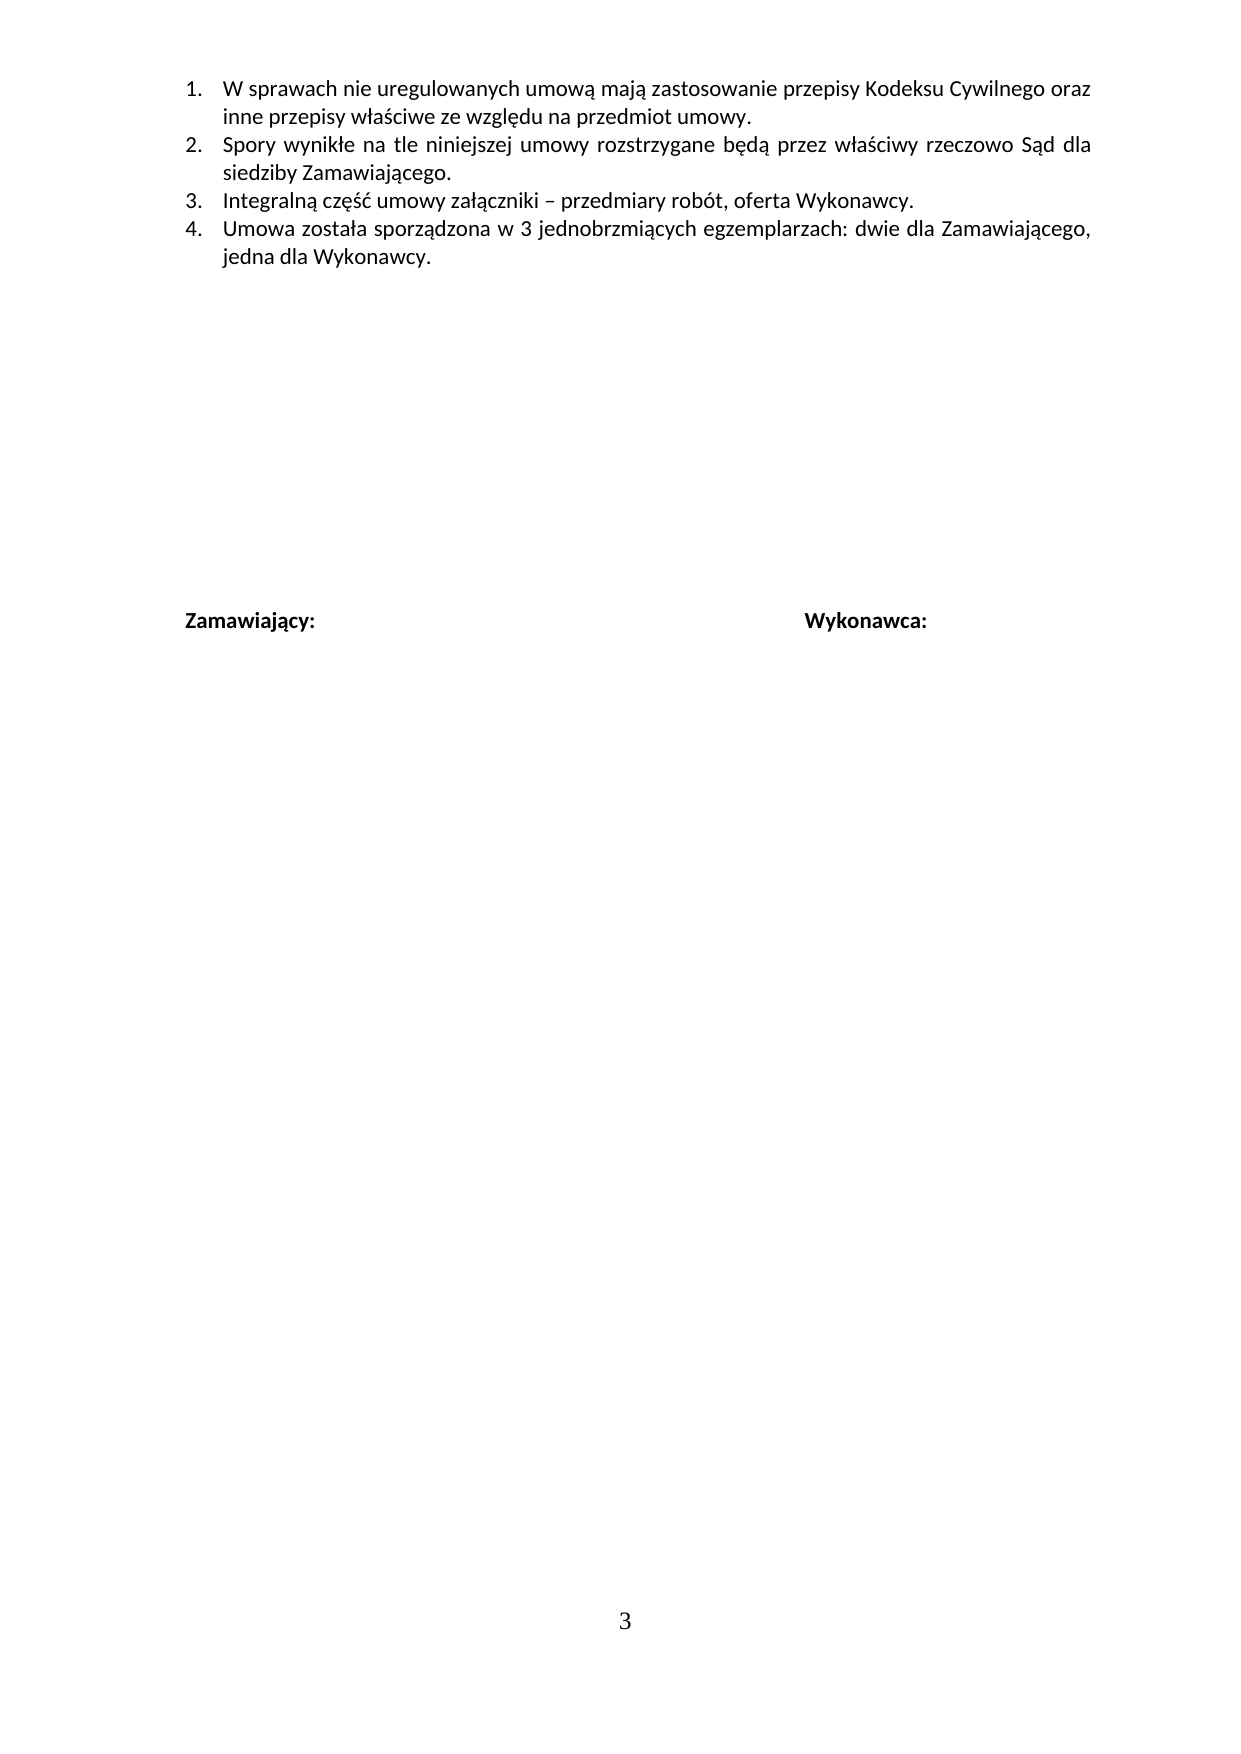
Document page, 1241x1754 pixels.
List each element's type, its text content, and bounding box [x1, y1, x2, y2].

list W sprawach nie uregulowanych umową mają zastosowanie przepisy Kodeksu Cywilnego oraz inne przepisy właściwe ze względu na przedmiot umowy. [185, 74, 1093, 130]
list Integralną część umowy załączniki – przedmiary robót, oferta Wykonawcy. [185, 186, 1093, 214]
list Umowa została sporządzona w 3 jednobrzmiących egzemplarzach: dwie dla Zamawiającego, jedna dla Wykonawcy. [185, 214, 1093, 270]
list Spory wynikłe na tle niniejszej umowy rozstrzygane będą przez właściwy rzeczowo Sąd dla siedziby Zamawiającego. [185, 130, 1093, 186]
text Zamawiający: Wykonawca: [185, 606, 1093, 634]
